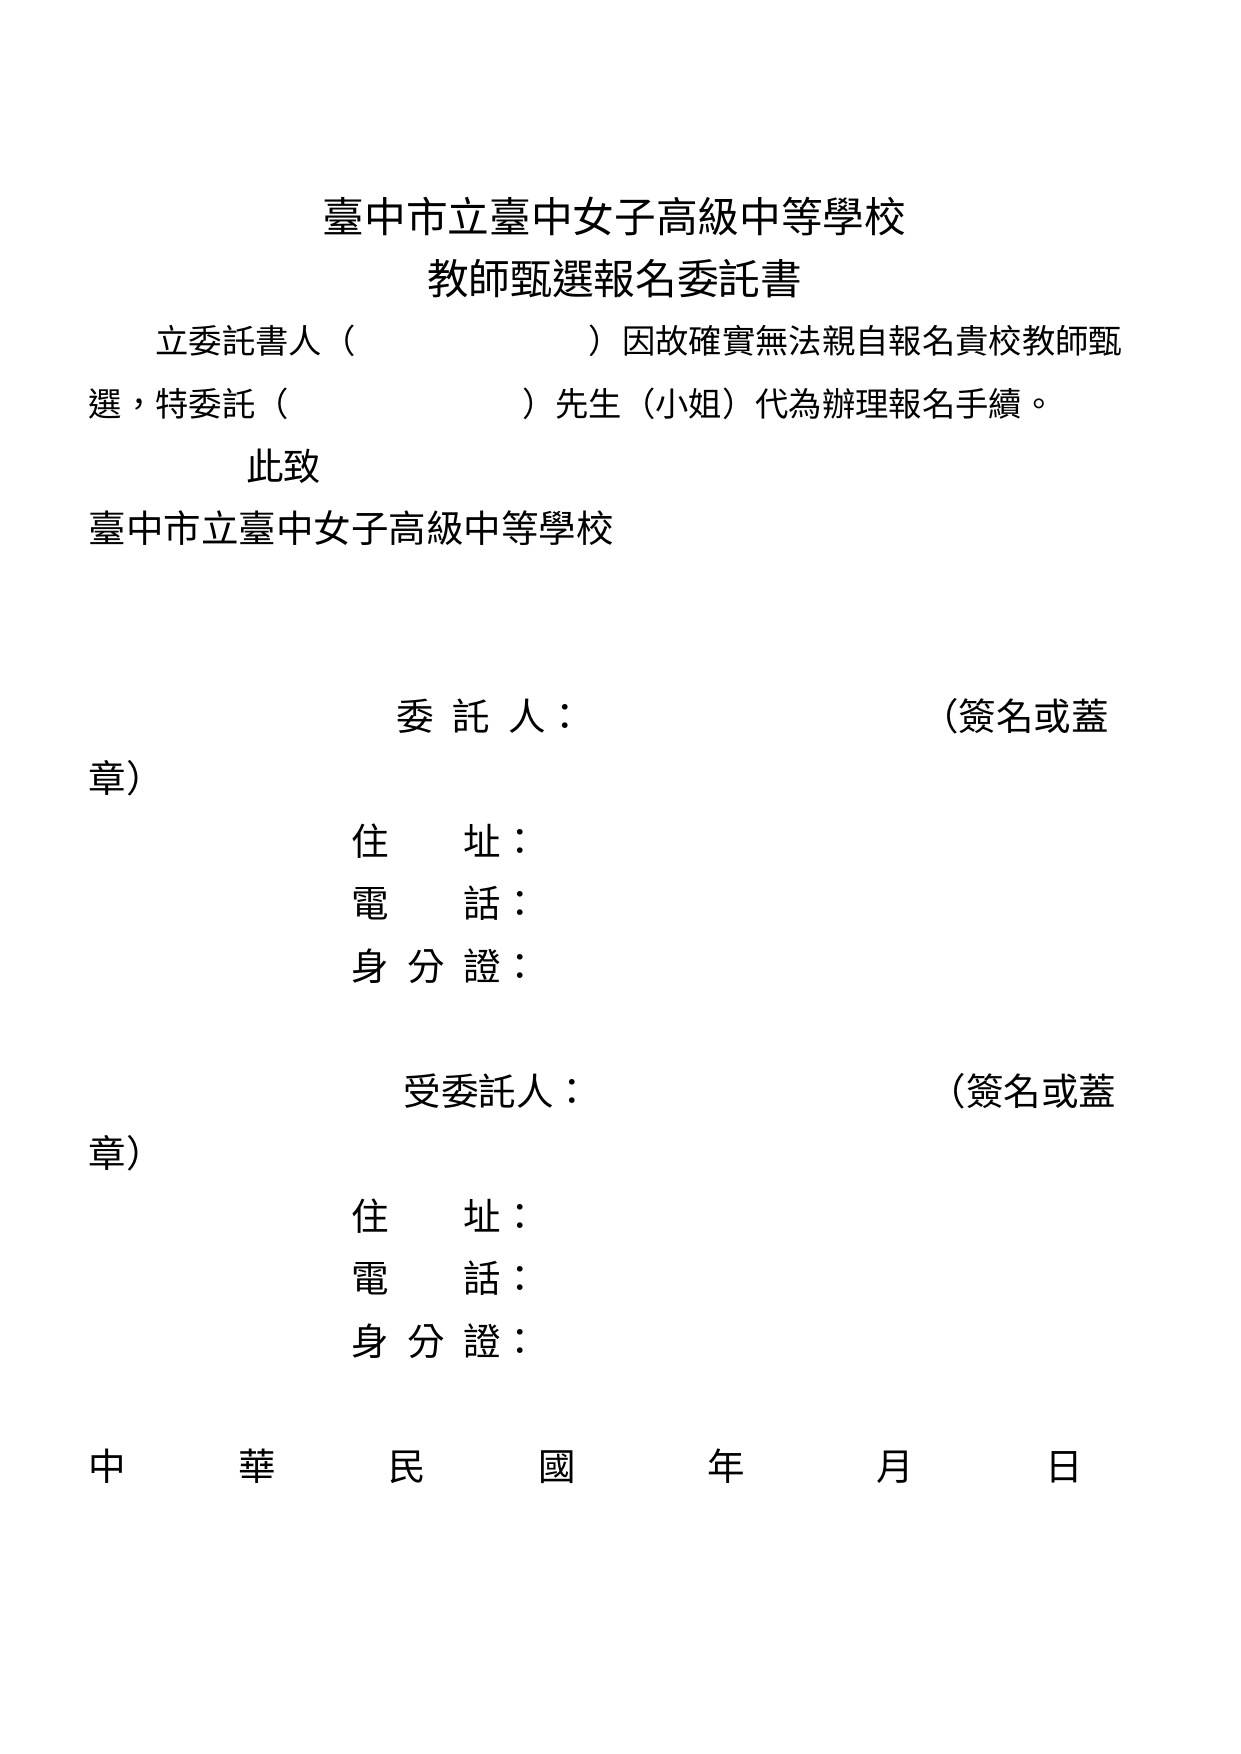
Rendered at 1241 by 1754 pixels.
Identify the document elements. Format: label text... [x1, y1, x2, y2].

text 住 址： [89, 1172, 1140, 1235]
text 電 話： [89, 860, 1140, 922]
text 中 華 民 國 年 月 日 [89, 1360, 1140, 1485]
text 受委託人： （簽名或蓋章） [89, 1047, 1140, 1172]
text 住 址： [89, 797, 1140, 860]
text 臺中市立臺中女子高級中等學校 [89, 485, 1140, 547]
text 身 分 證： [89, 1297, 1140, 1360]
text 此致 [89, 422, 1140, 485]
text 臺中市立臺中女子高級中等學校 [89, 172, 1140, 235]
text 委 託 人： （簽名或蓋章） [89, 672, 1140, 797]
text 電 話： [89, 1235, 1140, 1297]
text 教師甄選報名委託書 [89, 235, 1140, 297]
text 身 分 證： [89, 922, 1140, 985]
text 立委託書人（ ）因故確實無法親自報名貴校教師甄選，特委託（ ）先生（小姐）代為辦理報名手續。 [89, 297, 1140, 422]
